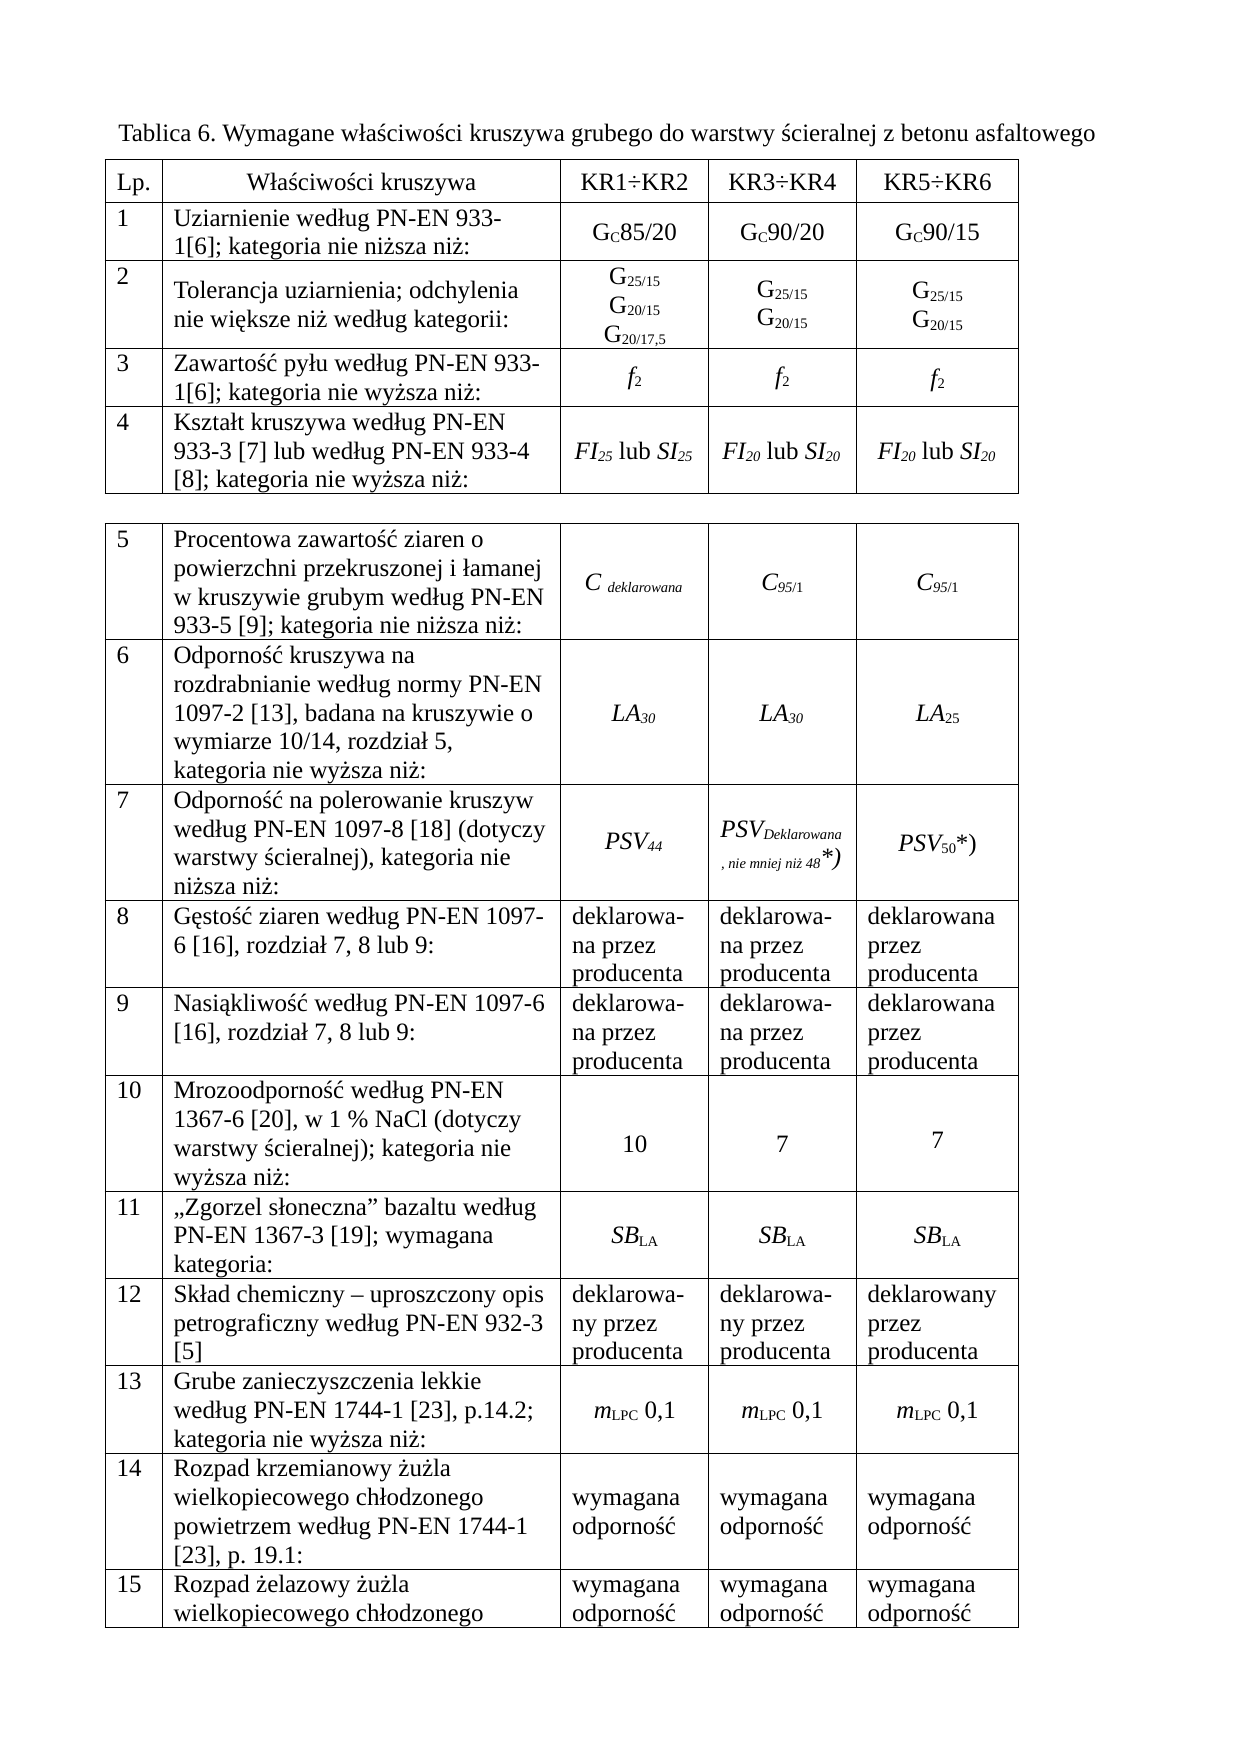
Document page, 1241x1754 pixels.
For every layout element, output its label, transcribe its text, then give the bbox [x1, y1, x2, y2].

table_cell wymagana odporność [709, 1570, 856, 1627]
table_header C95/1 [857, 524, 1018, 639]
table_cell mLPC 0,1 [709, 1366, 856, 1452]
table_cell 8 [106, 901, 162, 987]
table_cell PSV44 [561, 785, 708, 900]
table_cell f2 [709, 349, 856, 406]
table_header KR1÷KR2 [561, 160, 708, 202]
table_cell deklarowa-na przez producenta [561, 988, 708, 1074]
table_cell Zawartość pyłu według PN-EN 933-1[6]; kategoria nie wyższa niż: [163, 349, 560, 406]
table_cell deklarowa-na przez producenta [561, 901, 708, 987]
table_cell 11 [106, 1192, 162, 1278]
table_cell 1 [106, 203, 162, 260]
table_cell „Zgorzel słoneczna” bazaltu według PN-EN 1367-3 [19]; wymagana kategoria: [163, 1192, 560, 1278]
table_cell Odporność na polerowanie kruszyw według PN-EN 1097-8 [18] (dotyczy warstwy ścieralnej), kategoria nie niższa niż: [163, 785, 560, 900]
table_cell deklarowa-ny przez producenta [561, 1279, 708, 1365]
table_cell wymagana odporność [857, 1454, 1018, 1568]
table_cell Skład chemiczny – uproszczony opis petrograficzny według PN-EN 932-3 [5] [163, 1279, 560, 1365]
table_cell GC85/20 [561, 203, 708, 260]
table_cell Uziarnienie według PN-EN 933-1[6]; kategoria nie niższa niż: [163, 203, 560, 260]
table_cell f2 [857, 349, 1018, 406]
table_cell f2 [561, 349, 708, 406]
table_cell Mrozoodporność według PN-EN 1367-6 [20], w 1 % NaCl (dotyczy warstwy ścieralnej); kategoria nie wyższa niż: [163, 1076, 560, 1191]
table_header KR3÷KR4 [709, 160, 856, 202]
table_cell 7 [106, 785, 162, 900]
table_cell FI20 lub SI20 [709, 407, 856, 493]
text Tablica 6. Wymagane właściwości kruszywa grubego do warstwy ścieralnej z betonu asfaltowego [118, 118, 1122, 147]
table_cell Kształt kruszywa według PN-EN 933-3 [7] lub według PN-EN 933-4 [8]; kategoria nie wyższa niż: [163, 407, 560, 493]
table_cell deklarowana przez producenta [857, 988, 1018, 1074]
table_header KR5÷KR6 [857, 160, 1018, 202]
table_cell Rozpad żelazowy żużla wielkopiecowego chłodzonego [163, 1570, 560, 1627]
table_header C95/1 [709, 524, 856, 639]
table_cell FI25 lub SI25 [561, 407, 708, 493]
table_cell 10 [106, 1076, 162, 1191]
table_header Właściwości kruszywa [163, 160, 560, 202]
table_cell 12 [106, 1279, 162, 1365]
table_cell deklarowa-ny przez producenta [709, 1279, 856, 1365]
table_cell 9 [106, 988, 162, 1074]
table_cell 3 [106, 349, 162, 406]
table_cell 6 [106, 640, 162, 784]
table_cell Nasiąkliwość według PN-EN 1097-6 [16], rozdział 7, 8 lub 9: [163, 988, 560, 1074]
table_cell GC90/15 [857, 203, 1018, 260]
table_cell 15 [106, 1570, 162, 1627]
table_cell wymagana odporność [709, 1454, 856, 1568]
table_cell SBLA [857, 1192, 1018, 1278]
table_cell FI20 lub SI20 [857, 407, 1018, 493]
table_cell mLPC 0,1 [561, 1366, 708, 1452]
table_cell PSVDeklarowana, nie mniej niż 48*) [709, 785, 856, 900]
table_header 5 [106, 524, 162, 639]
table_cell G25/15 G20/15 [857, 261, 1018, 347]
table_cell 7 [709, 1076, 856, 1191]
table_cell LA30 [709, 640, 856, 784]
table_cell wymagana odporność [561, 1454, 708, 1568]
table_cell LA25 [857, 640, 1018, 784]
table_cell deklarowa-na przez producenta [709, 901, 856, 987]
table_cell 2 [106, 261, 162, 347]
table_header Lp. [106, 160, 162, 202]
table_cell Tolerancja uziarnienia; odchylenia nie większe niż według kategorii: [163, 261, 560, 347]
table_cell GC90/20 [709, 203, 856, 260]
table_header C deklarowana [561, 524, 708, 639]
table_cell SBLA [561, 1192, 708, 1278]
table_cell 7 [857, 1076, 1018, 1191]
table_cell G25/15 G20/15 G20/17,5 [561, 261, 708, 347]
table_cell 10 [561, 1076, 708, 1191]
table_cell Odporność kruszywa na rozdrabnianie według normy PN-EN 1097-2 [13], badana na kruszywie o wymiarze 10/14, rozdział 5, kategoria nie wyższa niż: [163, 640, 560, 784]
table_cell PSV50*) [857, 785, 1018, 900]
table_cell wymagana odporność [857, 1570, 1018, 1627]
table_cell 13 [106, 1366, 162, 1452]
table_cell Gęstość ziaren według PN-EN 1097-6 [16], rozdział 7, 8 lub 9: [163, 901, 560, 987]
table_cell Grube zanieczyszczenia lekkie według PN-EN 1744-1 [23], p.14.2; kategoria nie wyższa niż: [163, 1366, 560, 1452]
table_cell Rozpad krzemianowy żużla wielkopiecowego chłodzonego powietrzem według PN-EN 1744-1 [23], p. 19.1: [163, 1454, 560, 1568]
table_cell deklarowa-na przez producenta [709, 988, 856, 1074]
table_header Procentowa zawartość ziaren o powierzchni przekruszonej i łamanej w kruszywie grubym według PN-EN 933-5 [9]; kategoria nie niższa niż: [163, 524, 560, 639]
table_cell deklarowana przez producenta [857, 901, 1018, 987]
table_cell mLPC 0,1 [857, 1366, 1018, 1452]
table_cell deklarowany przez producenta [857, 1279, 1018, 1365]
table_cell 4 [106, 407, 162, 493]
table_cell SBLA [709, 1192, 856, 1278]
table_cell LA30 [561, 640, 708, 784]
table_cell 14 [106, 1454, 162, 1568]
table_cell wymagana odporność [561, 1570, 708, 1627]
table_cell G25/15 G20/15 [709, 261, 856, 347]
